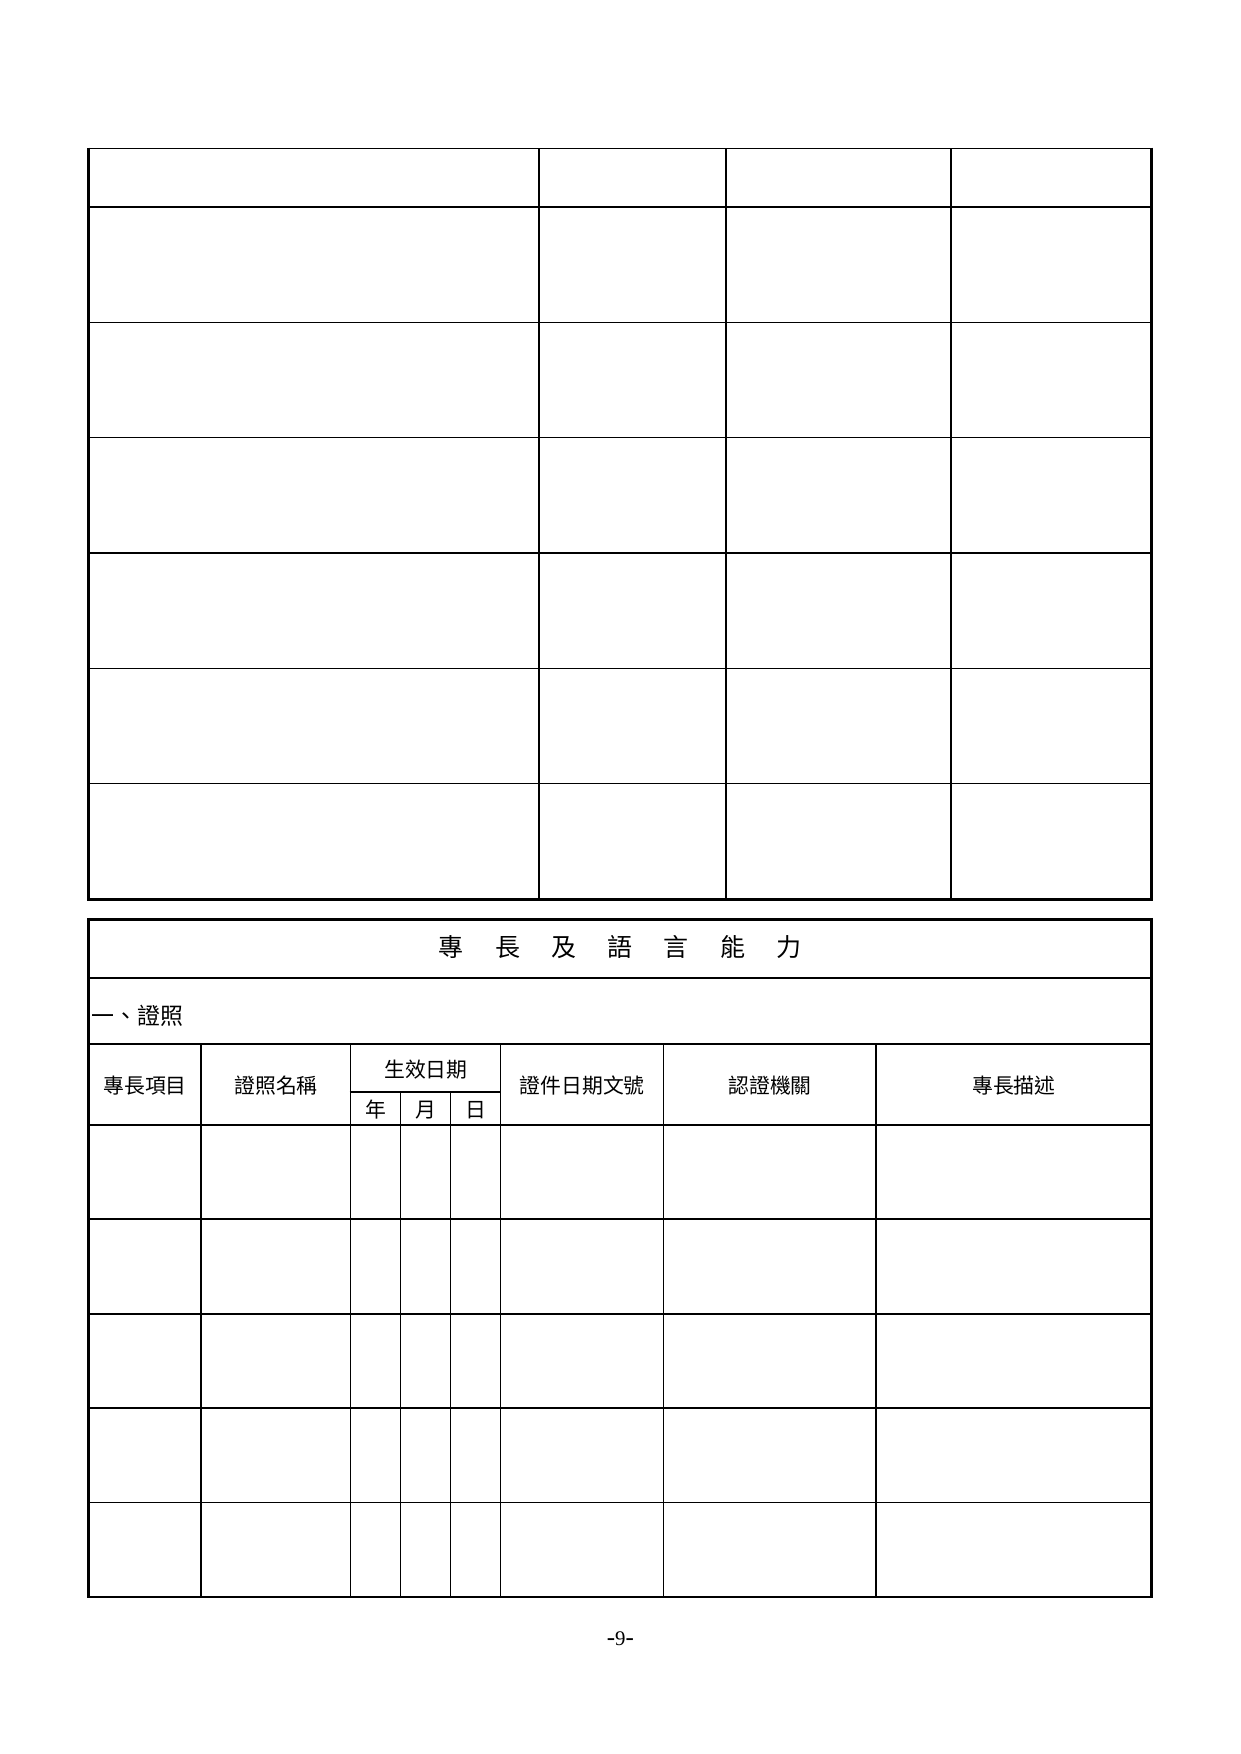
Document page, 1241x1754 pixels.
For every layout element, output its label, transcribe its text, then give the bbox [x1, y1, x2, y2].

table_cell [952, 208, 1150, 321]
table_cell [540, 669, 725, 783]
table_cell [90, 669, 538, 783]
table_cell [501, 1126, 663, 1218]
table_cell [540, 784, 725, 898]
table_cell [401, 1126, 450, 1218]
table_cell [501, 1315, 663, 1407]
table_cell [664, 1503, 875, 1596]
table_cell [952, 554, 1150, 667]
table_cell [202, 1503, 350, 1596]
table_cell [90, 208, 538, 321]
table_cell [952, 438, 1150, 552]
table_cell [501, 1503, 663, 1596]
table_cell [202, 1126, 350, 1218]
table_cell [877, 1409, 1150, 1502]
table_cell [202, 1220, 350, 1313]
table_cell [727, 208, 950, 321]
table_cell 證件日期文號 [501, 1045, 663, 1124]
table_cell [90, 1503, 200, 1596]
table_cell [664, 1220, 875, 1313]
table_cell [727, 669, 950, 783]
table_cell [401, 1409, 450, 1502]
table_cell [451, 1503, 500, 1596]
table_header 專長及語言能力 [90, 921, 1150, 977]
table_cell [664, 1409, 875, 1502]
table_cell [451, 1409, 500, 1502]
table_cell [664, 1126, 875, 1218]
table_cell [540, 554, 725, 667]
table_cell [351, 1409, 400, 1502]
table_cell [90, 1409, 200, 1502]
table_cell [90, 149, 538, 206]
table_cell 年 [351, 1093, 400, 1124]
table_cell [540, 208, 725, 321]
table_cell [202, 1315, 350, 1407]
table_cell [451, 1315, 500, 1407]
table_cell [877, 1126, 1150, 1218]
table_cell [952, 784, 1150, 898]
table_cell [90, 1315, 200, 1407]
table_cell [540, 323, 725, 437]
table_cell [727, 149, 950, 206]
table_cell [727, 554, 950, 667]
table_cell [877, 1315, 1150, 1407]
table_cell [952, 669, 1150, 783]
table_cell [90, 438, 538, 552]
table_cell 證照名稱 [202, 1045, 350, 1124]
table_cell [401, 1503, 450, 1596]
table_cell [540, 438, 725, 552]
table_cell [351, 1315, 400, 1407]
table_cell [664, 1315, 875, 1407]
table_cell [727, 323, 950, 437]
table_cell [501, 1409, 663, 1502]
table_cell [540, 149, 725, 206]
table_cell [90, 554, 538, 667]
table_cell [90, 1220, 200, 1313]
table_cell 月 [401, 1093, 450, 1124]
table_cell [877, 1220, 1150, 1313]
table_cell [202, 1409, 350, 1502]
table_cell 日 [451, 1093, 500, 1124]
table_cell 生效日期 [351, 1045, 500, 1091]
table_cell [451, 1220, 500, 1313]
table_cell [351, 1220, 400, 1313]
table_cell [451, 1126, 500, 1218]
table_cell [952, 149, 1150, 206]
table_cell [401, 1220, 450, 1313]
table_cell [952, 323, 1150, 437]
table_cell [877, 1503, 1150, 1596]
table_cell 專長描述 [877, 1045, 1150, 1124]
table_cell 一、證照 [90, 979, 1150, 1043]
table_cell [90, 784, 538, 898]
table_cell [401, 1315, 450, 1407]
table_cell [351, 1503, 400, 1596]
table_cell [727, 784, 950, 898]
table_cell [90, 323, 538, 437]
table_cell [351, 1126, 400, 1218]
table_cell [727, 438, 950, 552]
table_cell [501, 1220, 663, 1313]
table_cell [90, 1126, 200, 1218]
table_cell 認證機關 [664, 1045, 875, 1124]
table_cell 專長項目 [90, 1045, 200, 1124]
